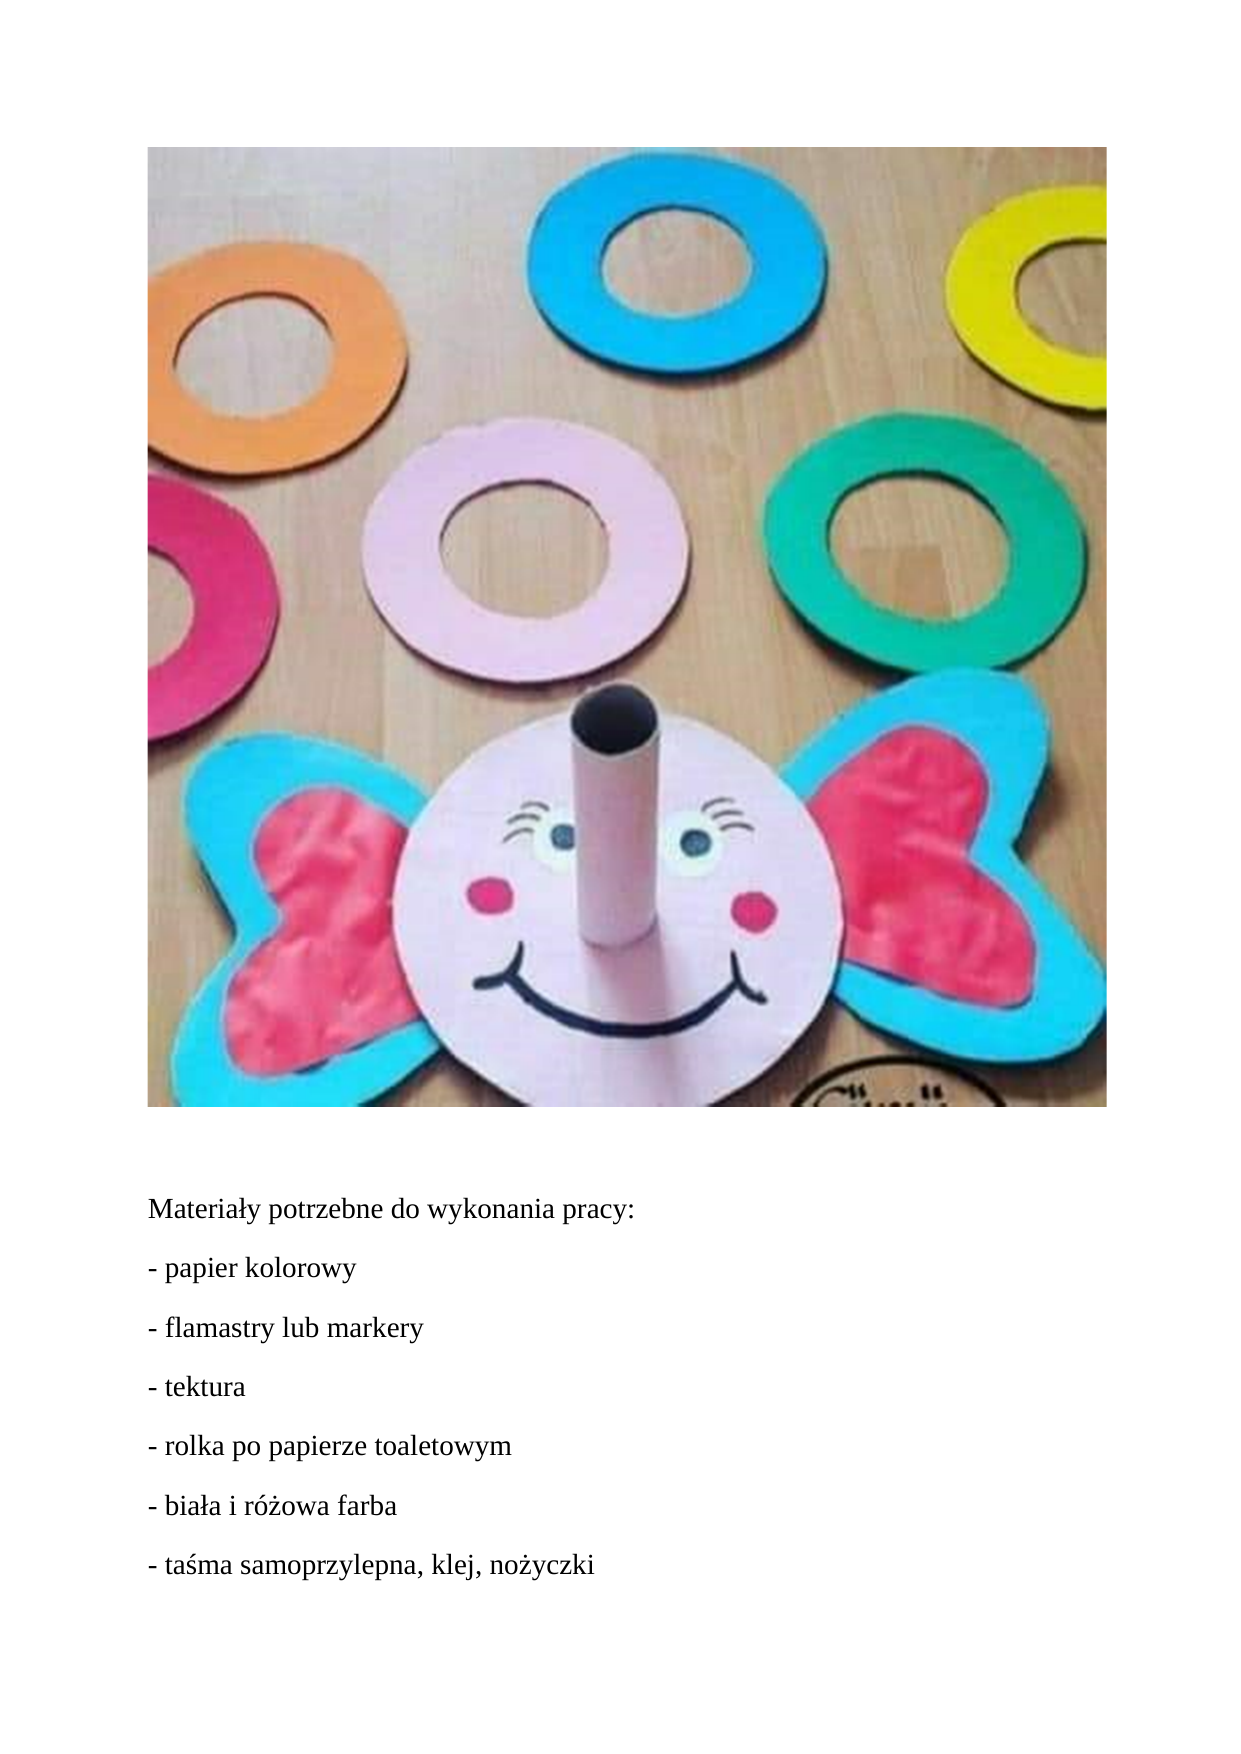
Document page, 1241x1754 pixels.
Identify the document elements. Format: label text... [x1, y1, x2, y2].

text - taśma samoprzylepna, klej, nożyczki [148, 1547, 1093, 1581]
text - biała i różowa farba [148, 1488, 1093, 1521]
text Materiały potrzebne do wykonania pracy: [148, 1191, 1093, 1224]
text - papier kolorowy [148, 1250, 1093, 1284]
text - tektura [148, 1369, 1093, 1403]
picture [147, 147, 1107, 1107]
text - flamastry lub markery [148, 1310, 1093, 1343]
text - rolka po papierze toaletowym [148, 1428, 1093, 1462]
